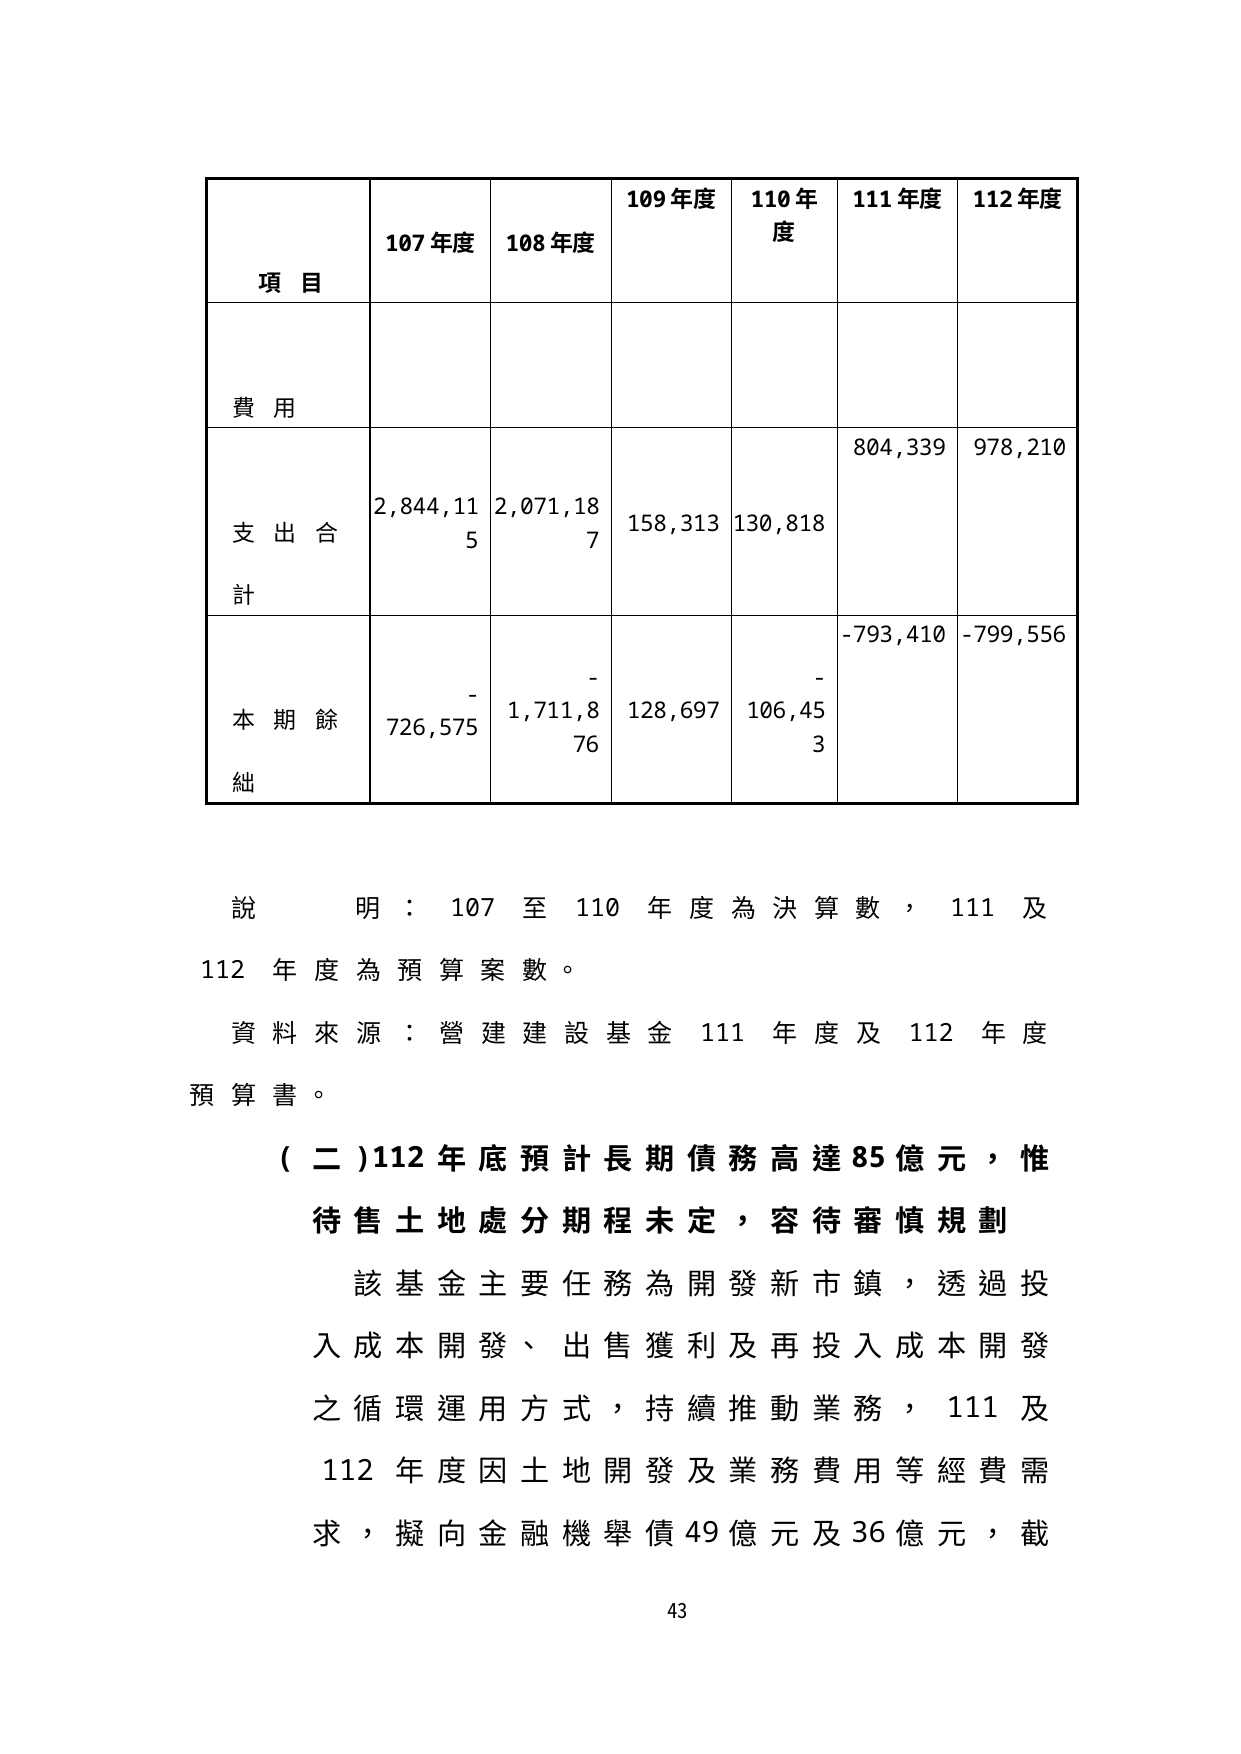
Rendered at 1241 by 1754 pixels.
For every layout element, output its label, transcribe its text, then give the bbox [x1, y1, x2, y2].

table_cell 804,339 [838, 428, 957, 615]
table_cell 本期餘絀 [208, 616, 369, 802]
table_cell [958, 303, 1076, 427]
text 該基金主要任務為開發新市鎮，透過投入成本開發、出售獲利及再投入成本開發之循環運用方式，持續推動業務，111及112年度因土地開發及業務費用等經費需求，擬向金融機舉債49億元及36億元，截至111年9月底雖尚未辦理借款，惟112年底預計長期債務餘額達85億元，並於113年至125年還款。據營建署表示，淡海新市鎮及高雄新市鎮尚有待售土地51公頃(預估銷售底價209億元)，可作為還款財源，刻正辦理處分作業，惟處分時程、款項具不確定性，容待審慎周妥財務規劃。 [269, 1240, 1056, 1552]
table_cell 158,313 [612, 428, 731, 615]
table_cell -1,711,876 [491, 616, 611, 802]
table_cell 支出合計 [208, 428, 369, 615]
table_cell 128,697 [612, 616, 731, 802]
text 說 明：107至110年度為決算數，111及112年度為預算案數。 [181, 865, 1056, 990]
text 資料來源：營建建設基金111年度及112年度預算書。 [181, 990, 1056, 1115]
table_header 項目 [208, 180, 369, 302]
table_header 112年度 [958, 180, 1076, 302]
table_header 108年度 [491, 180, 611, 302]
table_cell [732, 303, 837, 427]
table_header 111年度 [838, 180, 957, 302]
table_header 107年度 [371, 180, 490, 302]
table_cell 費用 [208, 303, 369, 427]
table_cell [491, 303, 611, 427]
table_cell 2,071,187 [491, 428, 611, 615]
table_cell -799,556 [958, 616, 1076, 802]
table_cell [612, 303, 731, 427]
table_cell [371, 303, 490, 427]
table_cell 2,844,115 [371, 428, 490, 615]
table_cell -793,410 [838, 616, 957, 802]
table_cell 130,818 [732, 428, 837, 615]
table_header 110年度 [732, 180, 837, 302]
table_cell 978,210 [958, 428, 1076, 615]
table_cell -726,575 [371, 616, 490, 802]
table_cell [838, 303, 957, 427]
table_cell -106,453 [732, 616, 837, 802]
table_header 109年度 [612, 180, 731, 302]
text (二)112年底預計長期債務高達85億元，惟待售土地處分期程未定，容待審慎規劃 [240, 1115, 1056, 1240]
